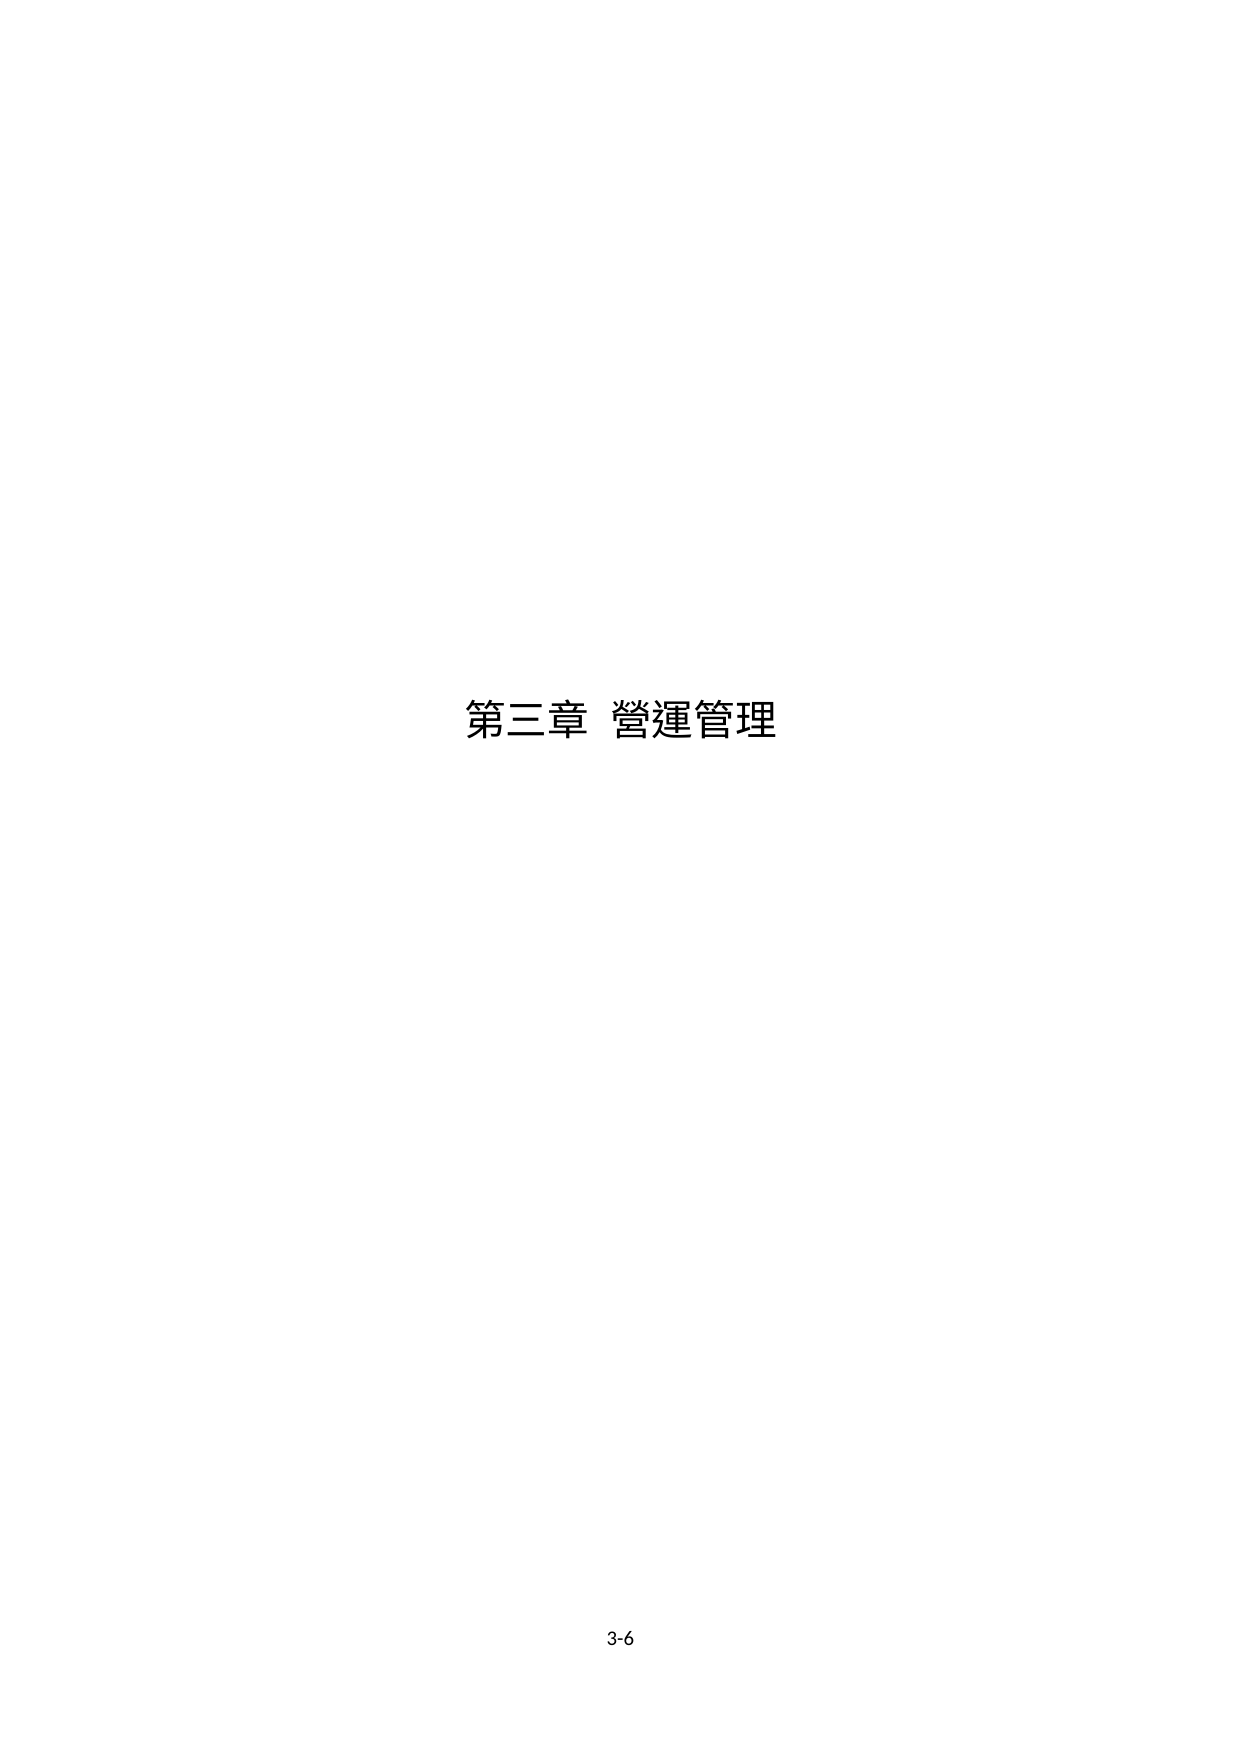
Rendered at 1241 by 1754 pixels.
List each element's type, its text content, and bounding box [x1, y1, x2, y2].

subtitle 第三章 營運管理 [75, 676, 1165, 738]
